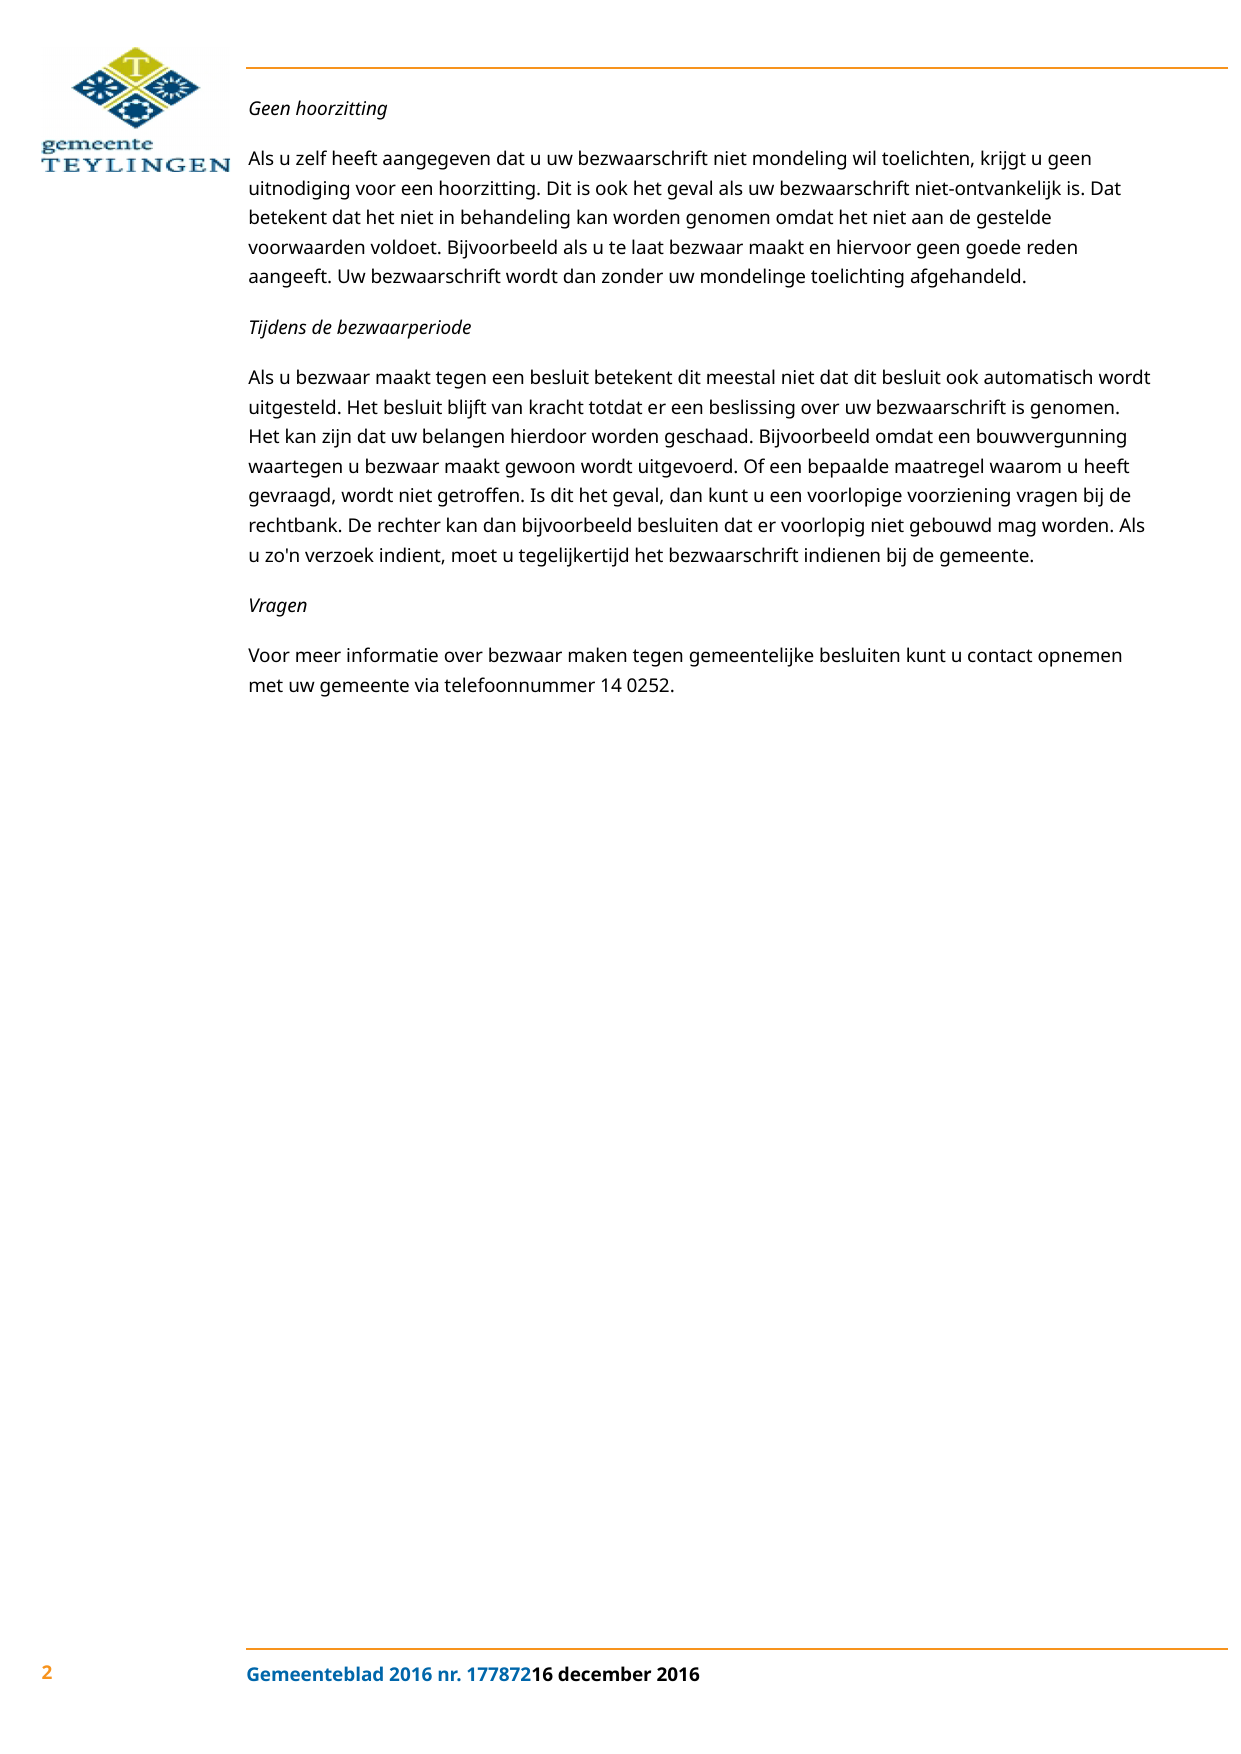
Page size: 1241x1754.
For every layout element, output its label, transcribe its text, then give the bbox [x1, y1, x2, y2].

text Geen hoorzitting [248, 95, 1152, 121]
text Tijdens de bezwaarperiode [248, 314, 1152, 340]
text Voor meer informatie over bezwaar maken tegen gemeentelijke besluiten kunt u contact opnemen met uw gemeente via telefoonnummer 14 0252. [248, 643, 1152, 698]
text Als u zelf heeft aangegeven dat u uw bezwaarschrift niet mondeling wil toelichten, krijgt u geen uitnodiging voor een hoorzitting. Dit is ook het geval als uw bezwaarschrift niet-ontvankelijk is. Dat betekent dat het niet in behandeling kan worden genomen omdat het niet aan de gestelde voorwaarden voldoet. Bijvoorbeeld als u te laat bezwaar maakt en hiervoor geen goede reden aangeeft. Uw bezwaarschrift wordt dan zonder uw mondelinge toelichting afgehandeld. [248, 145, 1152, 289]
text Als u bezwaar maakt tegen een besluit betekent dit meestal niet dat dit besluit ook automatisch wordt uitgesteld. Het besluit blijft van kracht totdat er een beslissing over uw bezwaarschrift is genomen. Het kan zijn dat uw belangen hierdoor worden geschaad. Bijvoorbeeld omdat een bouwvergunning waartegen u bezwaar maakt gewoon wordt uitgevoerd. Of een bepaalde maatregel waarom u heeft gevraagd, wordt niet getroffen. Is dit het geval, dan kunt u een voorlopige voorziening vragen bij de rechtbank. De rechter kan dan bijvoorbeeld besluiten dat er voorlopig niet gebouwd mag worden. Als u zo'n verzoek indient, moet u tegelijkertijd het bezwaarschrift indienen bij de gemeente. [248, 364, 1152, 568]
picture [41, 47, 231, 172]
text Vragen [248, 592, 1152, 618]
